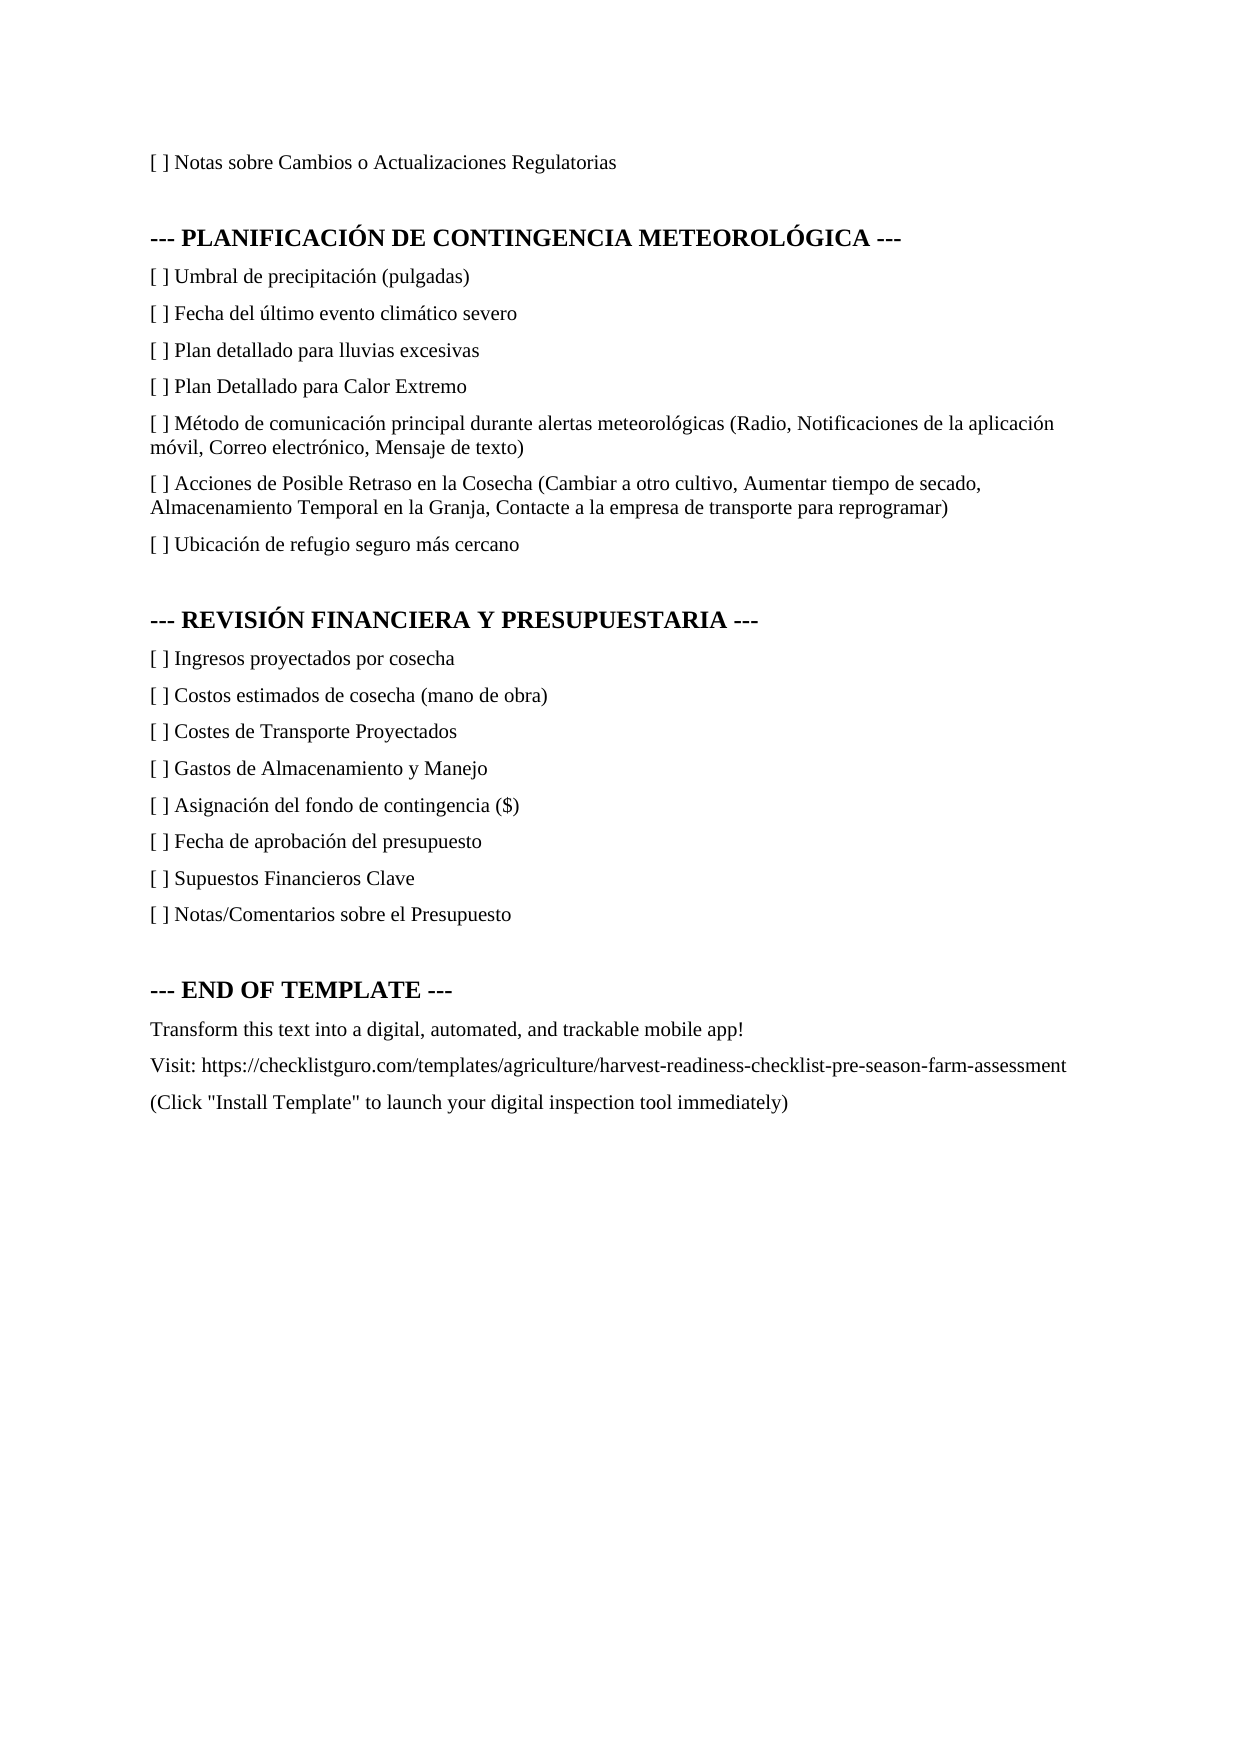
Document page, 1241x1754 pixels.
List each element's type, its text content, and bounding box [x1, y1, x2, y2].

text --- REVISIÓN FINANCIERA Y PRESUPUESTARIA --- [150, 605, 1090, 634]
text [ ] Costos estimados de cosecha (mano de obra) [150, 683, 1090, 707]
text [ ] Fecha del último evento climático severo [150, 301, 1090, 325]
text [ ] Asignación del fondo de contingencia ($) [150, 792, 1090, 817]
text [ ] Plan Detallado para Calor Extremo [150, 374, 1090, 398]
text --- END OF TEMPLATE --- [150, 975, 1090, 1004]
text [ ] Ubicación de refugio seguro más cercano [150, 532, 1090, 556]
text [ ] Acciones de Posible Retraso en la Cosecha (Cambiar a otro cultivo, Aumentar tiempo de secado, Almacenamiento Temporal en la Granja, Contacte a la empresa de transporte para reprogramar) [150, 471, 1090, 519]
text [ ] Fecha de aprobación del presupuesto [150, 829, 1090, 853]
text [ ] Notas sobre Cambios o Actualizaciones Regulatorias [150, 150, 1090, 174]
text [ ] Plan detallado para lluvias excesivas [150, 337, 1090, 362]
text (Click "Install Template" to launch your digital inspection tool immediately) [150, 1090, 1090, 1114]
text [ ] Método de comunicación principal durante alertas meteorológicas (Radio, Notificaciones de la aplicación móvil, Correo electrónico, Mensaje de texto) [150, 411, 1090, 459]
text Visit: https://checklistguro.com/templates/agriculture/harvest-readiness-checklist-pre-season-farm-assessment [150, 1053, 1090, 1077]
text [ ] Notas/Comentarios sobre el Presupuesto [150, 902, 1090, 926]
text [ ] Supuestos Financieros Clave [150, 866, 1090, 890]
text [ ] Costes de Transporte Proyectados [150, 719, 1090, 743]
text [ ] Gastos de Almacenamiento y Manejo [150, 756, 1090, 780]
text [ ] Umbral de precipitación (pulgadas) [150, 264, 1090, 288]
text [ ] Ingresos proyectados por cosecha [150, 646, 1090, 670]
text --- PLANIFICACIÓN DE CONTINGENCIA METEOROLÓGICA --- [150, 223, 1090, 252]
text Transform this text into a digital, automated, and trackable mobile app! [150, 1017, 1090, 1041]
